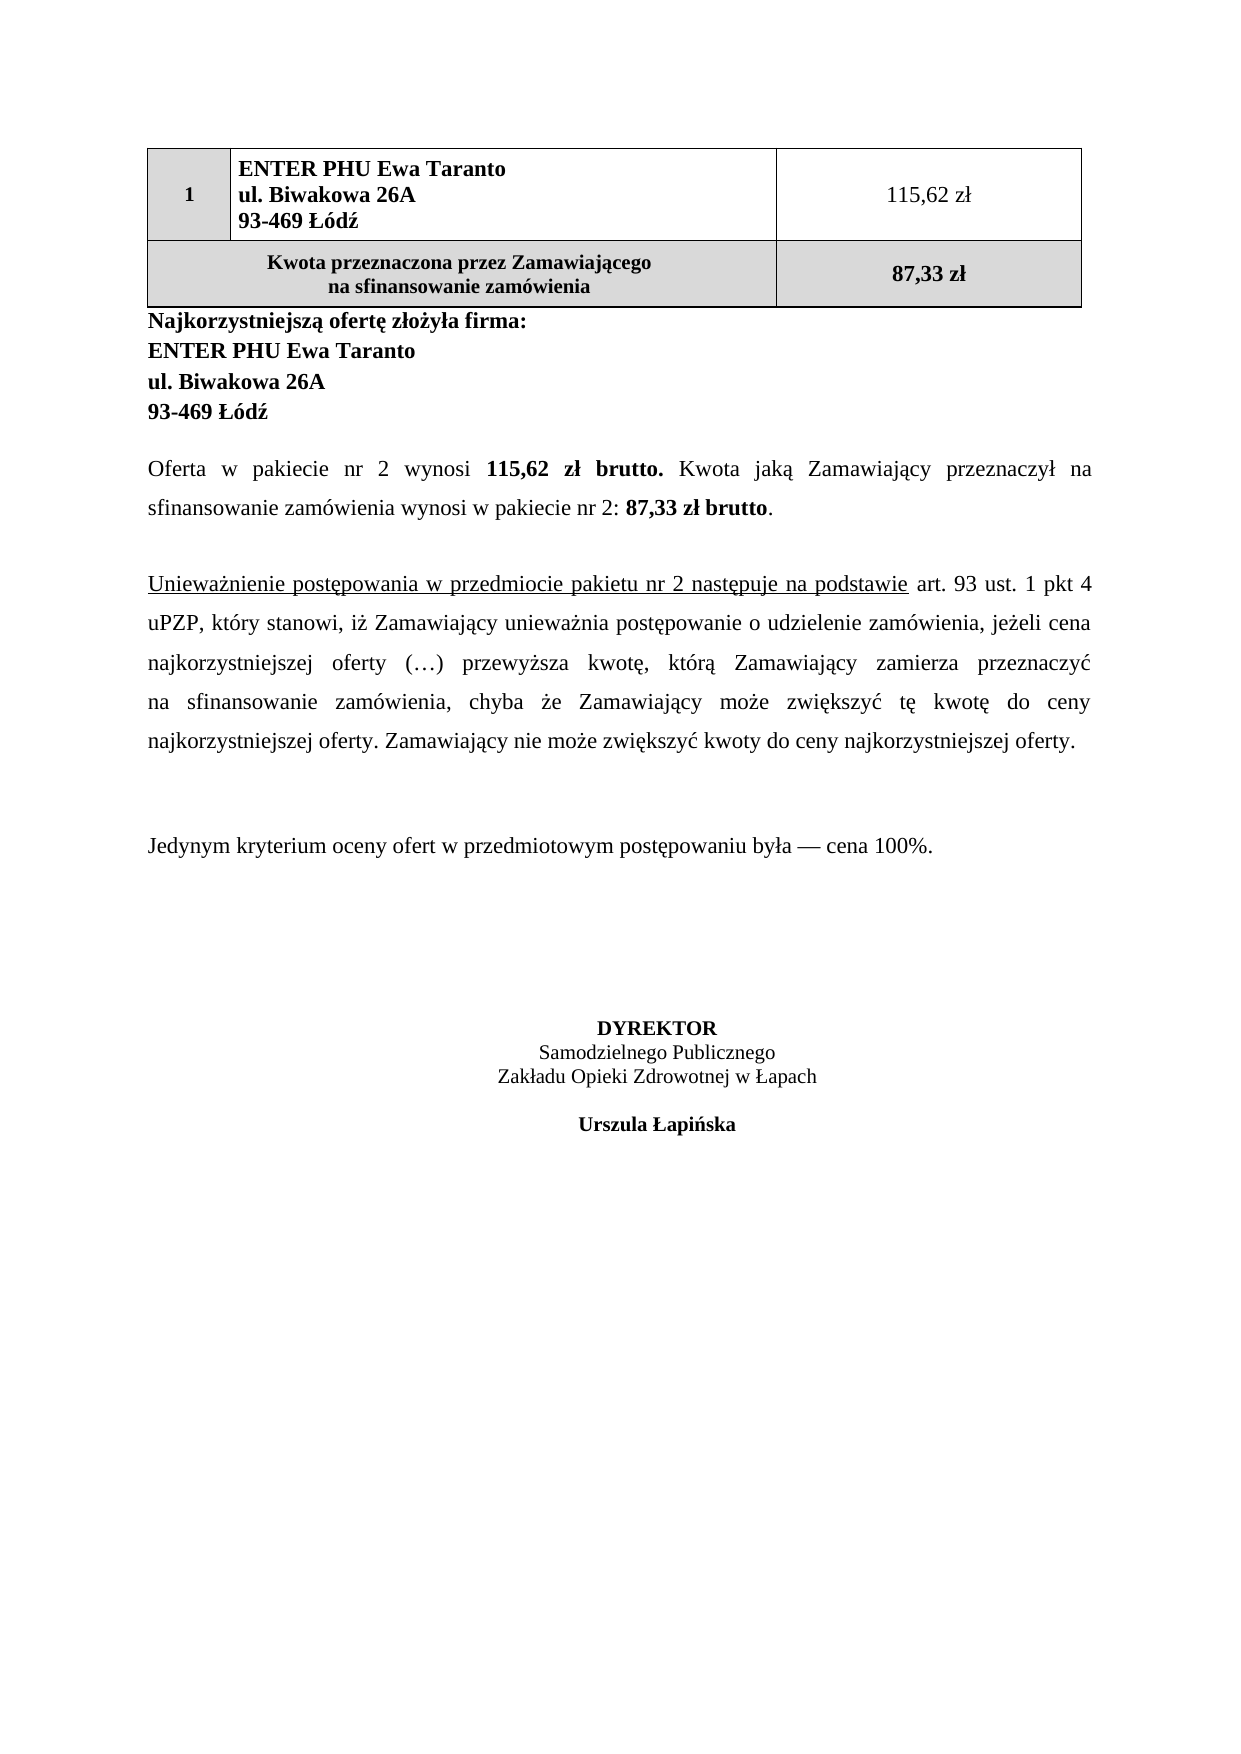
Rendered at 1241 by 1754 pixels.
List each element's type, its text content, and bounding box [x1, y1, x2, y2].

table_cell Kwota przeznaczona przez Zamawiającego na sfinansowanie zamówienia [148, 241, 776, 306]
text Unieważnienie postępowania w przedmiocie pakietu nr 2 następuje na podstawie art. 93 ust. 1 pkt 4 uPZP, który stanowi, iż Zamawiający unieważnia postępowanie o udzielenie zamówienia, jeżeli cena najkorzystniejszej oferty (…) przewyższa kwotę, którą Zamawiający zamierza przeznaczyć na sfinansowanie zamówienia, chyba że Zamawiający może zwiększyć tę kwotę do ceny najkorzystniejszej oferty. Zamawiający nie może zwiększyć kwoty do ceny najkorzystniejszej oferty. [148, 569, 1093, 754]
text DYREKTOR [221, 1016, 1093, 1039]
text 93-469 Łódź [148, 398, 1093, 424]
text Jedynym kryterium oceny ofert w przedmiotowym postępowaniu była — cena 100%. [148, 832, 1093, 858]
text ul. Biwakowa 26A [148, 368, 1093, 394]
text Samodzielnego Publicznego [221, 1039, 1093, 1064]
text Oferta w pakiecie nr 2 wynosi 115,62 zł brutto. Kwota jaką Zamawiający przeznaczył na sfinansowanie zamówienia wynosi w pakiecie nr 2: 87,33 zł brutto. [148, 454, 1093, 520]
table_cell 87,33 zł [777, 241, 1081, 306]
text Najkorzystniejszą ofertę złożyła firma: [148, 307, 1093, 334]
text Urszula Łapińska [221, 1112, 1093, 1136]
table_cell 1 [148, 149, 230, 240]
text Zakładu Opieki Zdrowotnej w Łapach [221, 1064, 1093, 1088]
text ENTER PHU Ewa Taranto [148, 338, 1093, 364]
table_cell 115,62 zł [777, 149, 1081, 240]
table_cell ENTER PHU Ewa Taranto ul. Biwakowa 26A 93-469 Łódź [231, 149, 776, 240]
